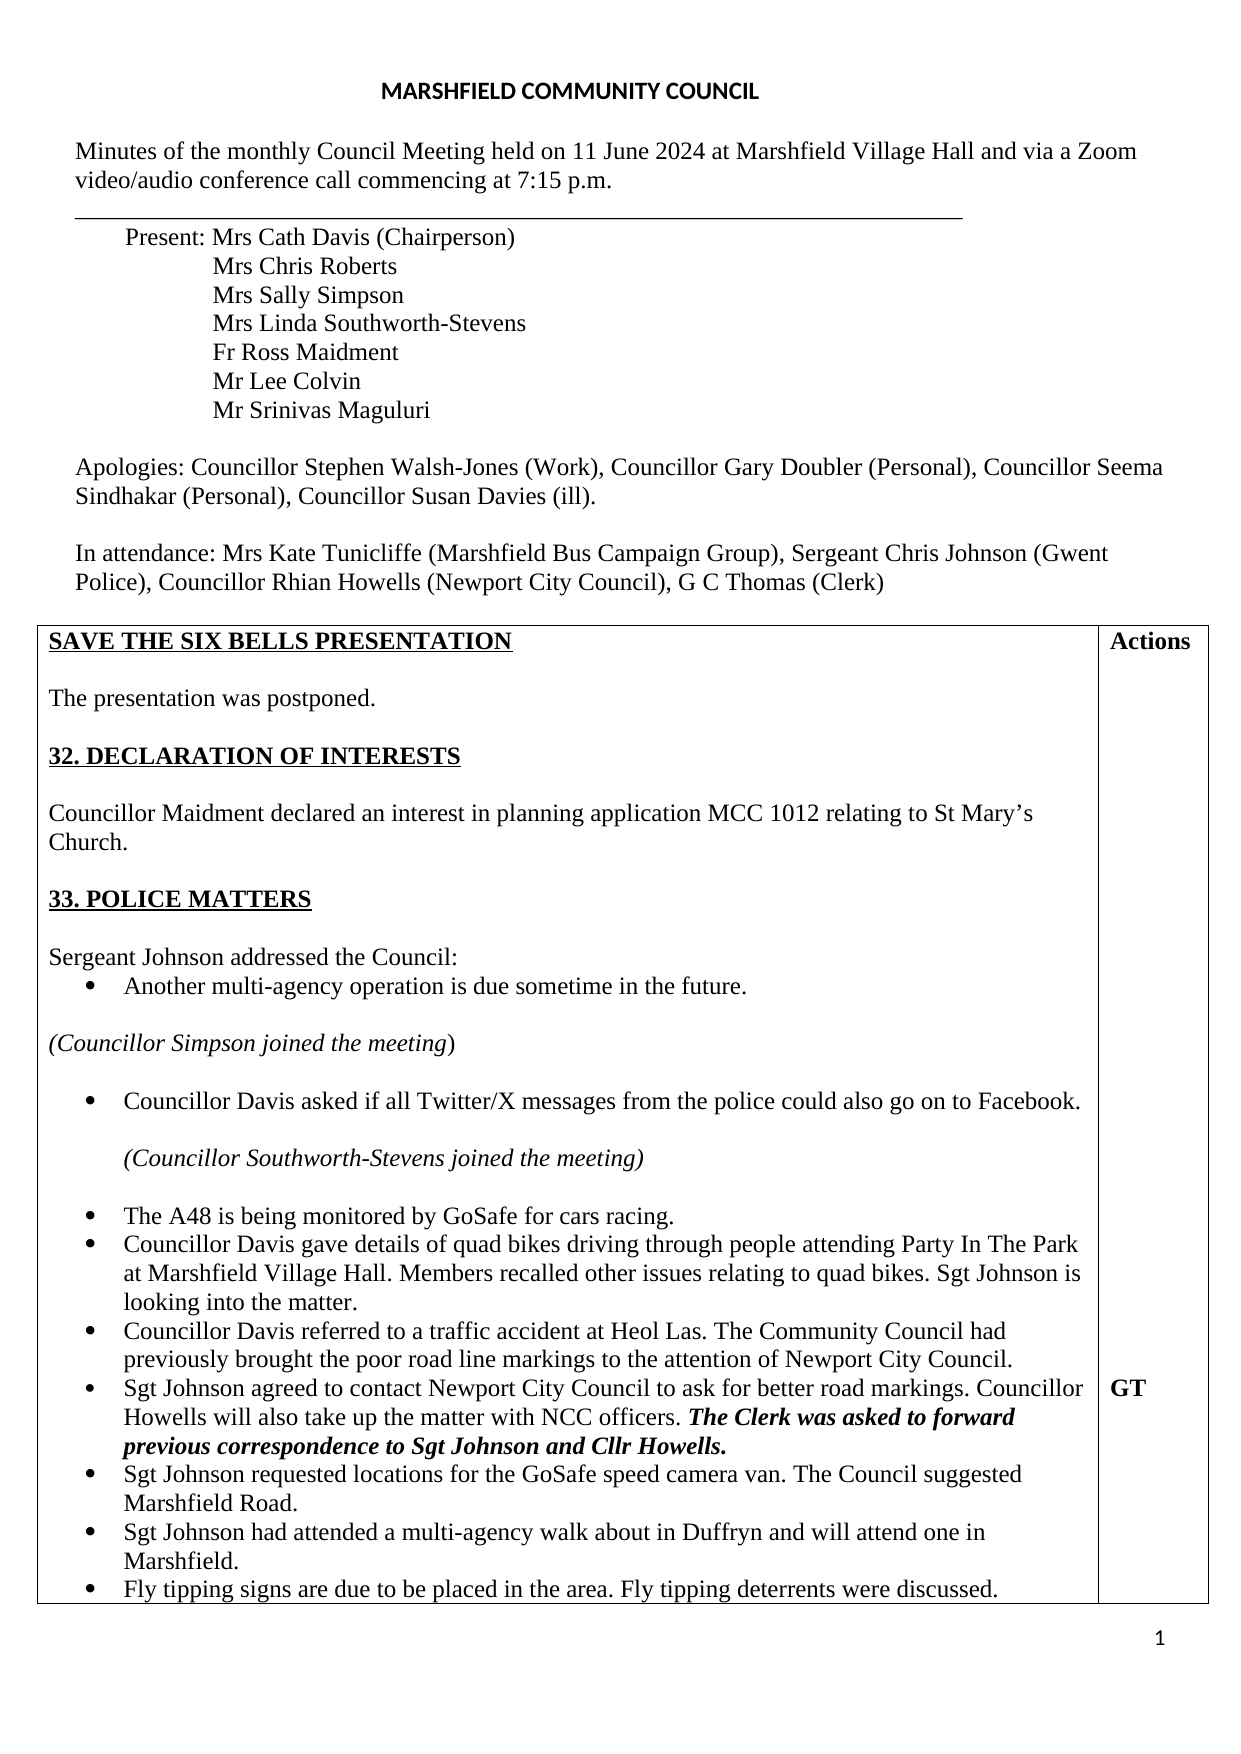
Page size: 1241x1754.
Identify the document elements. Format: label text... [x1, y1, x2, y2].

text Apologies: Councillor Stephen Walsh-Jones (Work), Councillor Gary Doubler (Personal), Councillor Seema Sindhakar (Personal), Councillor Susan Davies (ill). [75, 452, 1165, 510]
text Mr Srinivas Maguluri [75, 395, 1165, 423]
text MARSHFIELD COMMUNITY COUNCIL [75, 75, 1165, 106]
text In attendance: Mrs Kate Tunicliffe (Marshfield Bus Campaign Group), Sergeant Chris Johnson (Gwent Police), Councillor Rhian Howells (Newport City Council), G C Thomas (Clerk) [75, 538, 1165, 596]
text Minutes of the monthly Council Meeting held on 11 June 2024 at Marshfield Village Hall and via a Zoom video/audio conference call commencing at 7:15 p.m. _______________________________________________________________________ [75, 136, 1165, 222]
text Mr Lee Colvin [75, 366, 1165, 395]
text Fr Ross Maidment [75, 337, 1165, 366]
table_header SAVE THE SIX BELLS PRESENTATION The presentation was postponed. 32. DECLARATION OF INTERESTS Councillor Maidment declared an interest in planning application MCC 1012 relating to St Mary’s Church. 33. POLICE MATTERS Sergeant Johnson addressed the Council: Another multi-agency operation is due sometime in the future. (Councillor Simpson joined the meeting) Councillor Davis asked if all Twitter/X messages from the police could also go on to Facebook. (Councillor Southworth-Stevens joined the meeting) The A48 is being monitored by GoSafe for cars racing. Councillor Davis gave details of quad bikes driving through people attending Party In The Park at Marshfield Village Hall. Members recalled other issues relating to quad bikes. Sgt Johnson is looking into the matter. Councillor Davis referred to a traffic accident at Heol Las. The Community Council had previously brought the poor road line markings to the attention of Newport City Council. Sgt Johnson agreed to contact Newport City Council to ask for better road markings. Councillor Howells will also take up the matter with NCC officers. The Clerk was asked to forward previous correspondence to Sgt Johnson and Cllr Howells. Sgt Johnson requested locations for the GoSafe speed camera van. The Council suggested Marshfield Road. Sgt Johnson had attended a multi-agency walk about in Duffryn and will attend one in Marshfield. Fly tipping signs are due to be placed in the area. Fly tipping deterrents were discussed. (Sgt Johnson left the meeting) 34. PUBLIC PARTICIPATION Mrs Kate Tunnicliffe representing the Marshfield Bus Campaign read a statement from the campaign group. There had been no consultation on the removal of the DRT service and its replacement with new 31a, 31c services. The times of the new services are not fit for purpose and are causing lower numbers of users from Marshfield. Mrs Tunnicliffe asked Councillor Howells if the questions addressed to Newport City Council will receive answers. Councillor Howells will take the matter forward and will speak to City Councillor Laura Lacey about reasons for the decisions made before a change in the cabinet. (Mrs Tunnicliffe left the meeting) 35. MINUTES OF LAST MEETING The minutes of the Annual Meeting and monthly Council meeting held on 14th May 2024 were agreed to be a true and accurate record and were adopted by the Council. MATTERS ARISING FROM THE LAST MEETING 36. Marshfield Bus Service (Min 5) The leaflets delivered by Newport Transport had been distributed and the Council agreed to request further 100 thicker timetable leaflets from Newport Transport that included all local bus routes. 37. Request for a Donation - Marshfield Primary School PFA (Min 13) Marshfield Primary School PFA thanked the Council for its offer to donate £300. Nothing had been purchased to date. 38. Request for a Donation – Marshfield Village Hall Litter Bins (Min 14) Councillor Southworth-Stevens understood the work on litter bin installation will begin in the next couple of weeks. 39. D-Day Celebrations (Min 15) Councillor Davis had purchased the items and had placed them on Groes Corner for the celebrations. 40. Skip Hire for Allotment (Min 23) The skip had been delivered and filled. 41. Marshfield Village Hall Defibrillator (Min 30) The Circuit had been updated and the defibrillator is now fully operational so the status had been changed to ‘ready’. 42. Road Safety Marshfield Primary School (Min 31) Councillor Colvin told the Council he had met with the headteacher when the use of taxis or shared minibuses was suggested to reduce traffic at school start and finish times. NEWPORT CITY COUNCILLOR’S REPORT 43. Councillor Rhian Howells addressed the Council. The bus service had already been discussed. A petition had been received relating to Heol Las. NCC Councillors are due to meet highways inspectors about the road surface at Church Lane. 44. Fly Tipping Green Lane and B4239 Peterstone/Rumney Councillor Howells told the Council that Huw Irranca-Davies MS, Cabinet Secretary for Climate Change Wales had provided details of the current laws relating to fly tipping. Council Members gave details of long-standing fly tipping in the locality. Councillor Howells advised that if Newport CC are responsible for clearing the fly tipping , residents should let ward councillors know so that they can take up matters. Councillor Davis and Councillor Colvin agreed to look at problem areas and report locations to the ward councillors. 45. Domestic Waste left in Village Hall Litter Bins The Council heard that litter bins located in the Village Hall grounds and the Marshfield Road post office were being filled with domestic rubbish and some left at the side of the bins. Similar problems were occurring throughout the village. It was suggested that the three weekly household waste collection is one cause of this issue. Councillor Davis asked Councillor Howells for larger street litter bins or more frequent emptying. 46. 20 MPH Speed Limit Councillor Roberts asked about the consultation regarding the 20MPH speed limit. Councillor Howells stated that the consultation is ongoing but the default speed limit is 20MPH and a good reason will be needed to revert back to the previous limit. 47. Personal Safety Training The course had been cancelled due to a lack of registrations. Councillor Davis pointed out that the notice to register for the course was too short. Councillor Howell will ask about any new arrangements. FINANCIAL MATTERS 48. Payments and Invoices The Council agreed to make the following payments: G Thomas – Reimbursement for Zoom subscription June 2024 - £ 15.59 Information Commissioner’s Office - Data Protection Fee Renewal - £40 Cllr Cath Davis – Reimbursement – D Day Commemoration Merchandise from Royal British Legion - £72.98 Cloud Next – Annual renewal for premium hosting of MCC email - £95.98 Newport City Council – Annual litter bin emptying, Marshfield Village Hall grounds - £2142.40 A&N Printing – Community Engagement Information - £10.00 Nicola Stevens – Gate key deposit refund - £10.00 Councillor Ross Maidment – IRPW payment - £156.00 49. Request for a Donation – Girl Guides & Rangers The Marshfield based Girl Guide Division is 100yrs old this year and are holding an event at Marshfield Village Hall for Guides and Rangers The Guides asked for a donation towards providing milkshakes from the coffee shop for 55 girls. The total requested is £129.25. The Council agreed to donate £129.25 to the Guides and Rangers for this event. 50. Cheques 102367 G Thomas – Clerk’s salary May & travel expenses £ 928.48 102368 HMRC – PAYE & Employer’s NIC - May £ 289.98 102369 G Thomas – Internet reimbursement May £ 18.00 102370 G Thomas – Zoom subscription June £ 15.59 102371 G Thomas – Information Commissioner – Data Protection fee £ 40.00 102372 C Davis – Reimb. D Day merchandise – Royal British Legion £ 72.98 102373 Newport City Council – Litter bin emptying MVH £2142.40 102374 Nicola Stevens – Allotment gate key deposit refund £ 15.00 102375 A&N Printing – Banner printing £ 10.00 102376 Cloud Next – Email premium hosting £ 95.98 102377 R Maidment – IRPW payment £ 156.00 102378 Western Valley Guides Division – 100 Year Celebrations Donation £ 129.25 51. PLANNING APPLICATION OBSERVATIONS The Council approved and adopted the following observations already sent to Newport City Council: MCC 1012 Conex 24/0347 Proposal: WORKS TO A REDWOOD TREE (CROWN REDUCTION AND PRUNING) PROTECTED BY TPO 01/2014 Site: St Mary's Church, Church Lane, Marshfield, Cardiff, CF3 2UF (Councillor Maidment declared an interest and took no part in the decision) The community council has no objections and we have no further comments to make on the tree at St Marys church. MCC 1013 Conex 24/0425 Proposal: PROPOSED OUTBUILDING IN THE GARDEN ADJACENT THE MAIN DWELLING Site: West Ways, Newport Road, Cardiff, CF3 2WH We cannot make a comment until we have more information the main concerns are as follows: Is this intended as an office or summerhouse? If an office, then there could be an increase of traffic accessing the property from what is an extremely busy road (A48). There is no indication of the height of the roof which could be 8' - 9' at its apex. This would be visible from the adjoining semi and the neighbouring property to the west. It's height and proximity may appear overbearing to the adjoining semi-detached property and may affect it's light. This cottage is one half of two semi-detached cottages. The two cottages probably dating somewhere around 1900 to 1920. The plans submitted are of an ultra-modern design and are not in keeping with the character of the cottages. MCC 1014 Conex 24/0410 Proposal: WORKS TO A SYCAMORE TREE (PRUNING) PROTECTED BY TPO 08/2002 Site: 2 Cambrian Grove, Marshfield, Cardiff, CF3 2US The community council has no objections and we have no further comments to make on the tree pruning. Although, we would agree with the Ecology Officer (Matt Harris) regarding nesting birds. MCC 1015 Conex 24/0455 Proposal: S73 APPLICATION TO VARY THE STANDARD TIME CONDITION IN RELATION TO 18/1000 1NO. DWELLING TO FRONT OF NO. 61 MARSHFIELD ROAD Site: Little Orchard, 61 Marshfield Road, Cardiff, CF3 2UW We cannot see that we can object to a time extension provided all the existing conditions remain in force. 52. ALLOTMENT MATTERS The Council agreed to contact the tenants of plot 10 Church Lane and plots 17 &18 Marshfield Road which had become overgrown. The Council agreed to order eight gate keys for the Marshfield Road allotment site gate. 53. CORRESPONDENCE Councillor Davis told the Council she had been contacted by a local company willing to provide solar panels to the Village Hall and had emailed Marshfield Village Hall with the details. Councillor Southworth-Stevens will take the matter to the MVHMC and will suggest a meeting with the company, also suggested the Council ask its insurers about the implications if solar panels are added to the roof of the Village Hall. 54. WOMEN’S INSTITUTE BENCH The bench is now in place on Groes Corner with an engraved plaque. The Council was pleased with the outcome. 55. LET’S FIX IT CAMPAIGN This matter had been discussed previously in minute 43. 56. LOCAL PLACES FOR NATURE Councillor Roberts reported that bird boxes can be put in place in the autumn for next spring and she is seeking sponsorship from local timber suppliers. The land at the junction of Marysfield Close is to be cut by Newport City Council but checks need to be made that it is done in conjunction with biodiversity plans. 57. MARSHFIELD VILLAGE HALL FOOTPATHS Councillor Southworth-Stevens reported that Newport City Council will upgrade the footpath after the kissing gate and will take away the wooden gate to be replaced with a metal gate. 58. SCARECROW FESTIVAL The Council discussed arrangements for another scarecrow festival this year. Details of categories, stickers and banners were discussed. The existing banners can be used this year but changes are necessary. Councillor Simpson will contact potential entries such as the school. It was agreed that Peterstone residents could take part in the competition. 59. COMMUNITY ENGAGEMENT Village Events Councillor Colvin reported that all went well with engagement at both the St Mary’s Church fete and Part in the Park. Newsletter The Spring Newsletter has been published and should be placed on the Council’s website. Councillor Colvin suggested letting residents know that they can apply for larger bins for household waste. The Council noted that a new local magazine is being produced. ANY OTHER BUSINESS 60. Information to Social Media Councillor Davis asked for arrangements to allow public information received by the Council to be published on the Council’s Facebook and to X. Councillor Maguluri agreed to assist with this and the Council agreed to add him to the Facebook administration. Meeting ended 21:36 [38, 626, 1098, 1603]
table_header Actions GT [1099, 626, 1208, 1603]
text Present: Mrs Cath Davis (Chairperson) [75, 222, 1165, 251]
text Mrs Linda Southworth-Stevens [75, 308, 1165, 337]
text Mrs Sally Simpson [75, 280, 1165, 308]
text Mrs Chris Roberts [75, 251, 1165, 280]
